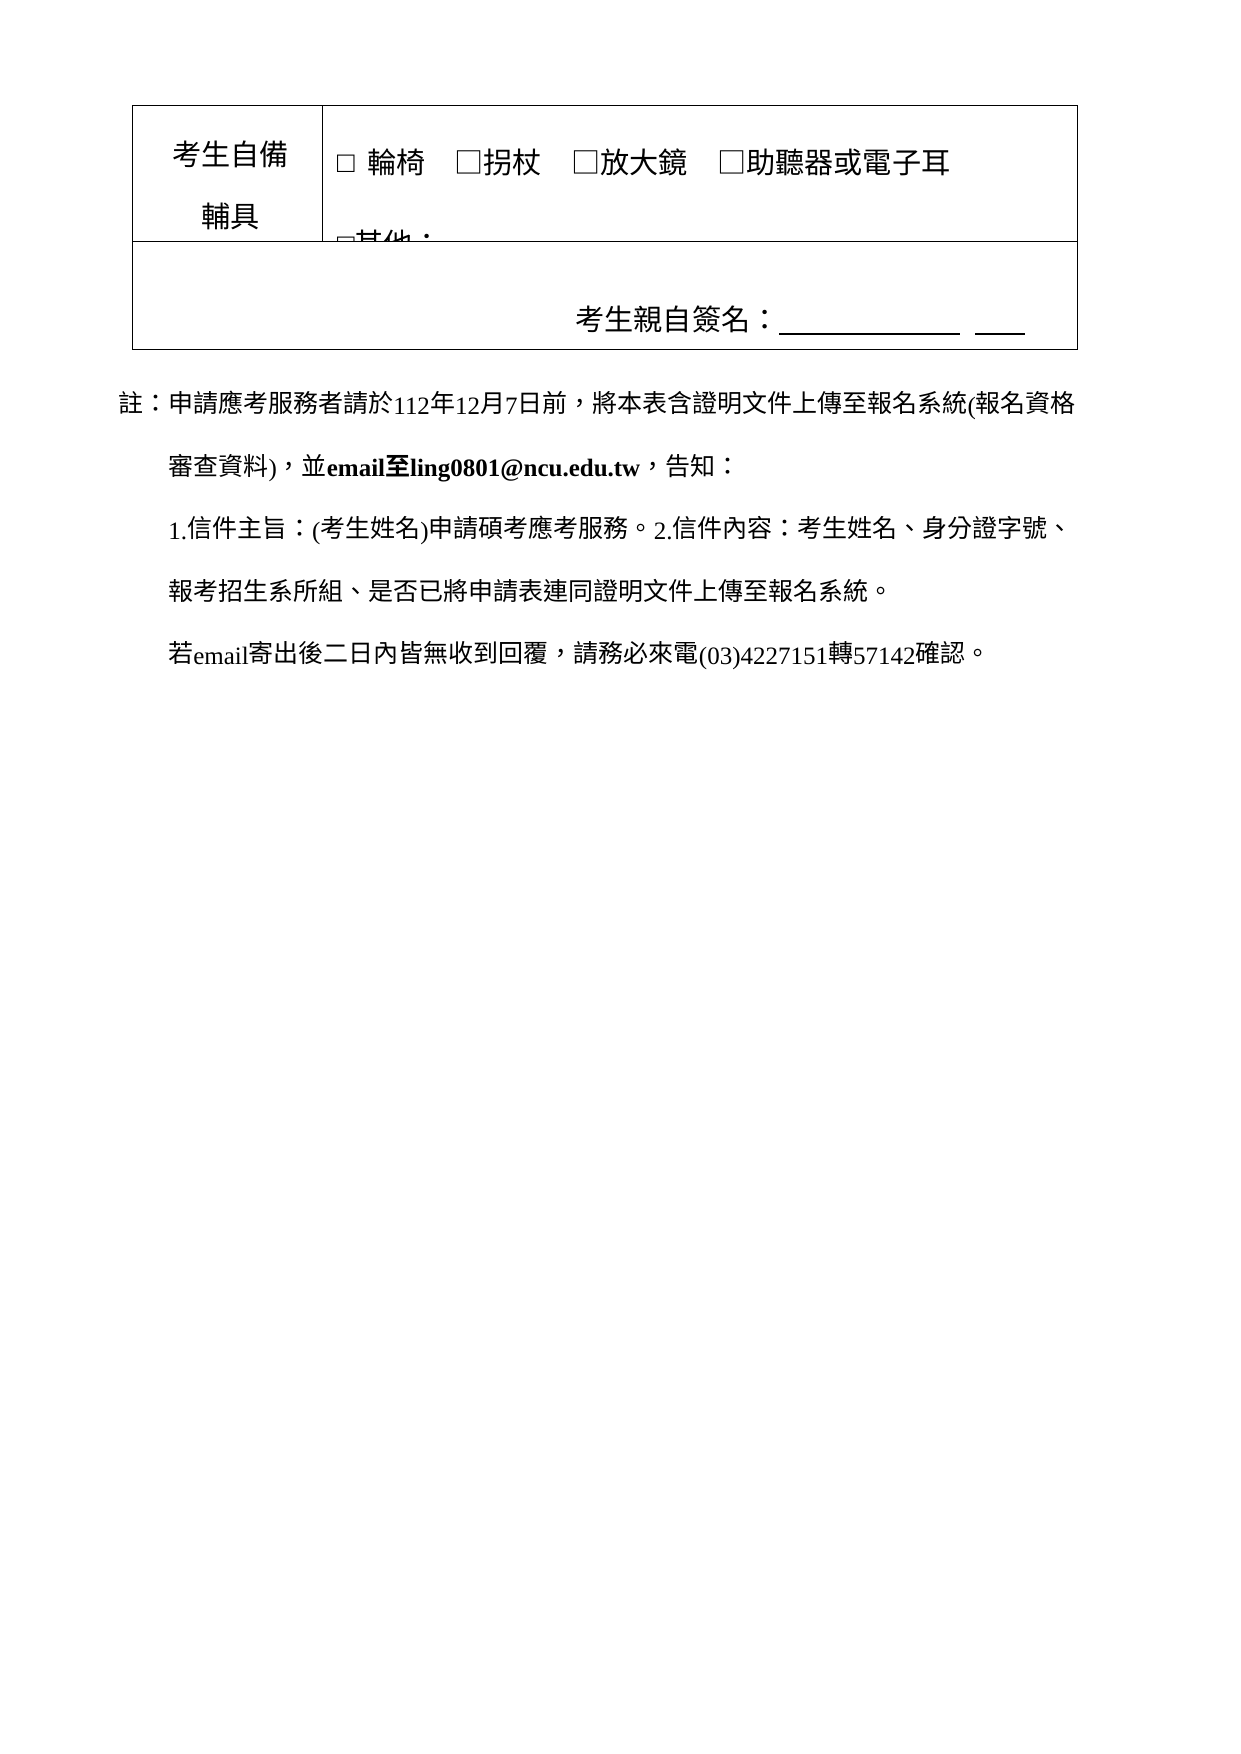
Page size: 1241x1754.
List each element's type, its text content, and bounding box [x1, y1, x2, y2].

table_cell 考生親自簽名： （無法親自簽名者由其監護人代簽並註明原因） [133, 242, 1077, 349]
table_cell 輪椅 □拐杖 □放大鏡 □助聽器或電子耳 □其他： [323, 106, 1077, 241]
text 註：申請應考服務者請於112年12月7日前，將本表含證明文件上傳至報名系統(報名資格審查資料)，並email至ling0801@ncu.edu.tw，告知： [118, 357, 1092, 482]
text 1.信件主旨：(考生姓名)申請碩考應考服務。2.信件內容：考生姓名、身分證字號、報考招生系所組、是否已將申請表連同證明文件上傳至報名系統。 [118, 482, 1092, 607]
text 若email寄出後二日內皆無收到回覆，請務必來電(03)4227151轉57142確認。 [118, 607, 1092, 670]
table_cell 考生自備 輔具 [133, 106, 322, 241]
